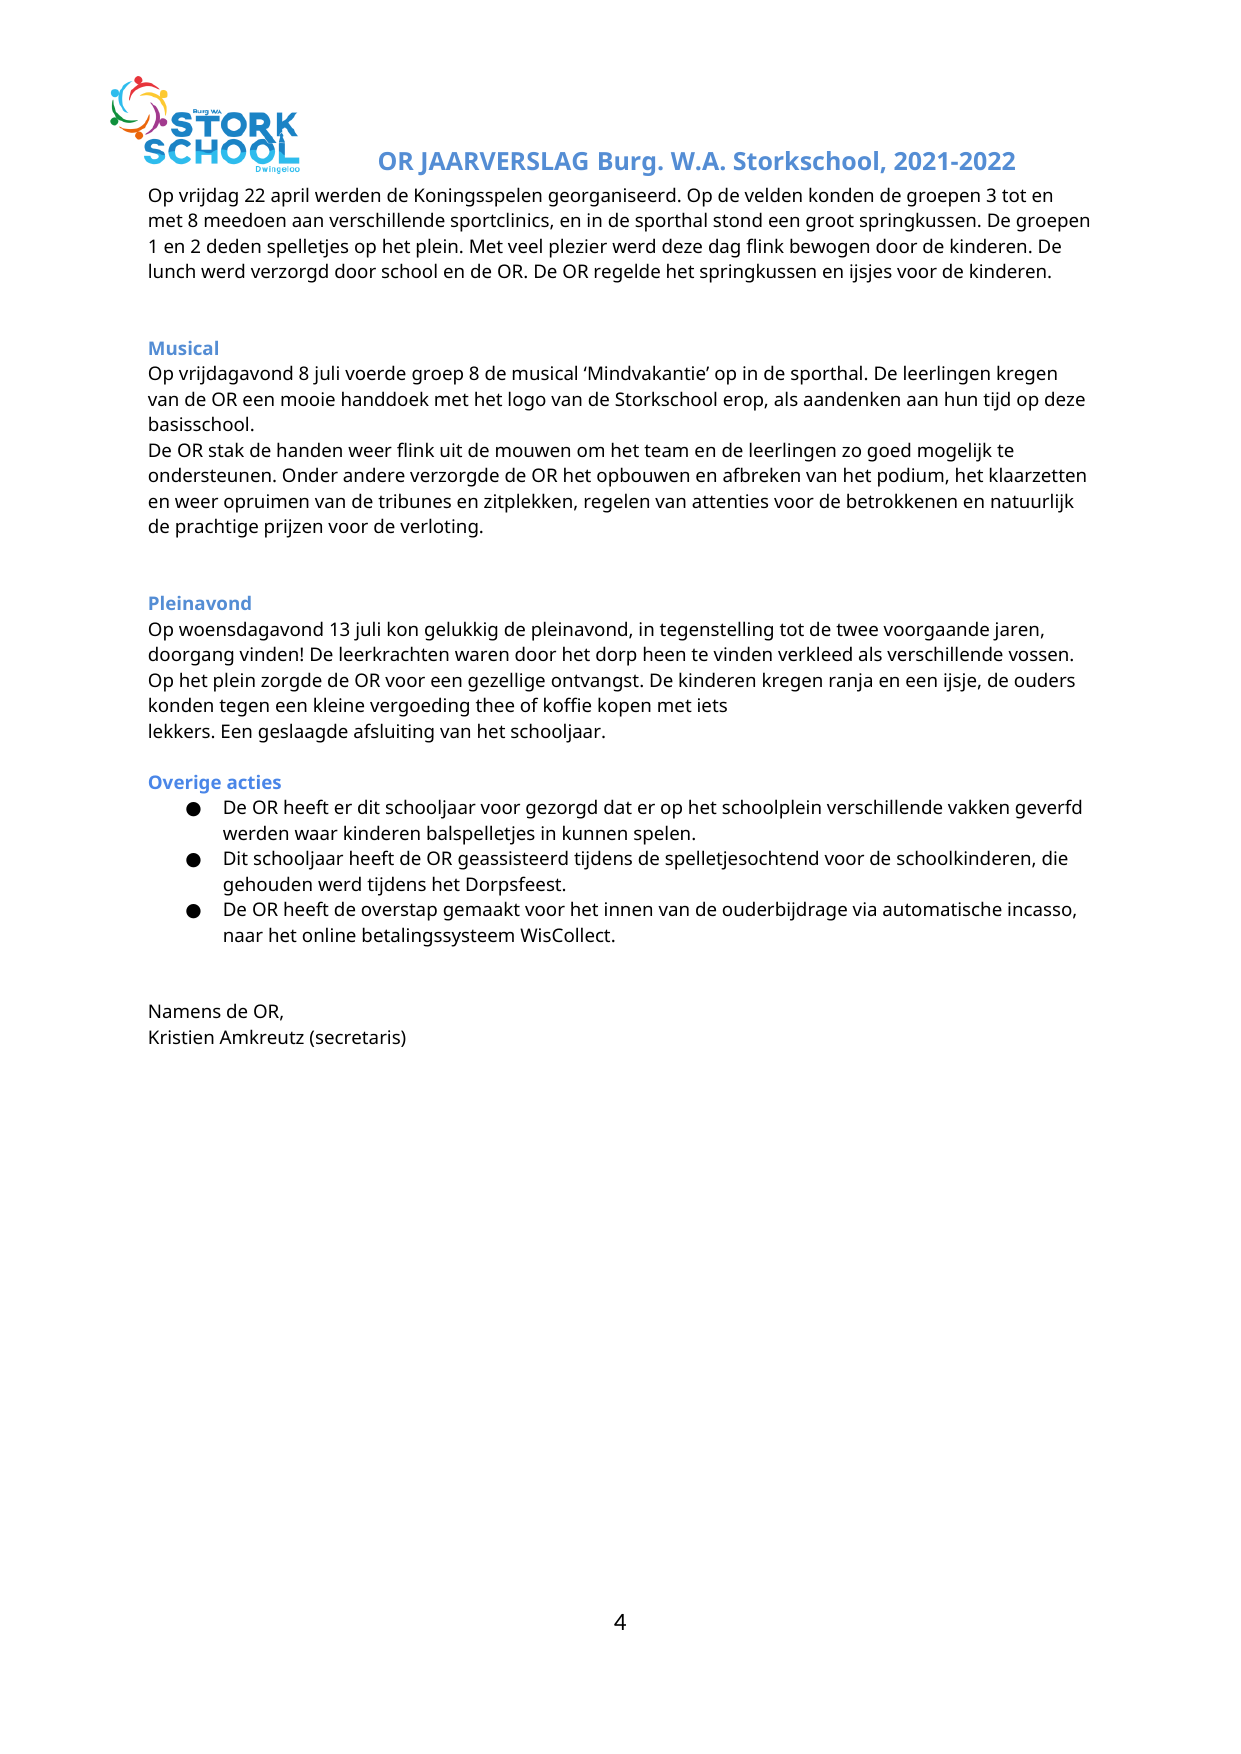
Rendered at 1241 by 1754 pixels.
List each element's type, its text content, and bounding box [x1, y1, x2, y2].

text Musical Op vrijdagavond 8 juli voerde groep 8 de musical ‘Mindvakantie’ op in de sporthal. De leerlingen kregen van de OR een mooie handdoek met het logo van de Storkschool erop, als aandenken aan hun tijd op deze basisschool. De OR stak de handen weer flink uit de mouwen om het team en de leerlingen zo goed mogelijk te ondersteunen. Onder andere verzorgde de OR het opbouwen en afbreken van het podium, het klaarzetten en weer opruimen van de tribunes en zitplekken, regelen van attenties voor de betrokkenen en natuurlijk de prachtige prijzen voor de verloting. [148, 335, 1093, 539]
text Pleinavond [148, 565, 1093, 616]
list De OR heeft er dit schooljaar voor gezorgd dat er op het schoolplein verschillende vakken geverfd werden waar kinderen balspelletjes in kunnen spelen. [185, 794, 1093, 846]
list Dit schooljaar heeft de OR geassisteerd tijdens de spelletjesochtend voor de schoolkinderen, die gehouden werd tijdens het Dorpsfeest. [185, 846, 1093, 897]
text Namens de OR, [148, 999, 1093, 1024]
text lekkers. Een geslaagde afsluiting van het schooljaar. [148, 718, 1093, 743]
text Kristien Amkreutz (secretaris) [148, 1024, 1093, 1080]
text Op woensdagavond 13 juli kon gelukkig de pleinavond, in tegenstelling tot de twee voorgaande jaren, doorgang vinden! De leerkrachten waren door het dorp heen te vinden verkleed als verschillende vossen. Op het plein zorgde de OR voor een gezellige ontvangst. De kinderen kregen ranja en een ijsje, de ouders konden tegen een kleine vergoeding thee of koffie kopen met iets [148, 616, 1093, 718]
text Op vrijdag 22 april werden de Koningsspelen georganiseerd. Op de velden konden de groepen 3 tot en met 8 meedoen aan verschillende sportclinics, en in de sporthal stond een groot springkussen. De groepen 1 en 2 deden spelletjes op het plein. Met veel plezier werd deze dag flink bewogen door de kinderen. De lunch werd verzorgd door school en de OR. De OR regelde het springkussen en ijsjes voor de kinderen. [148, 182, 1093, 284]
text Overige acties [148, 769, 1093, 794]
list De OR heeft de overstap gemaakt voor het innen van de ouderbijdrage via automatische incasso, naar het online betalingssysteem WisCollect. [185, 897, 1093, 948]
